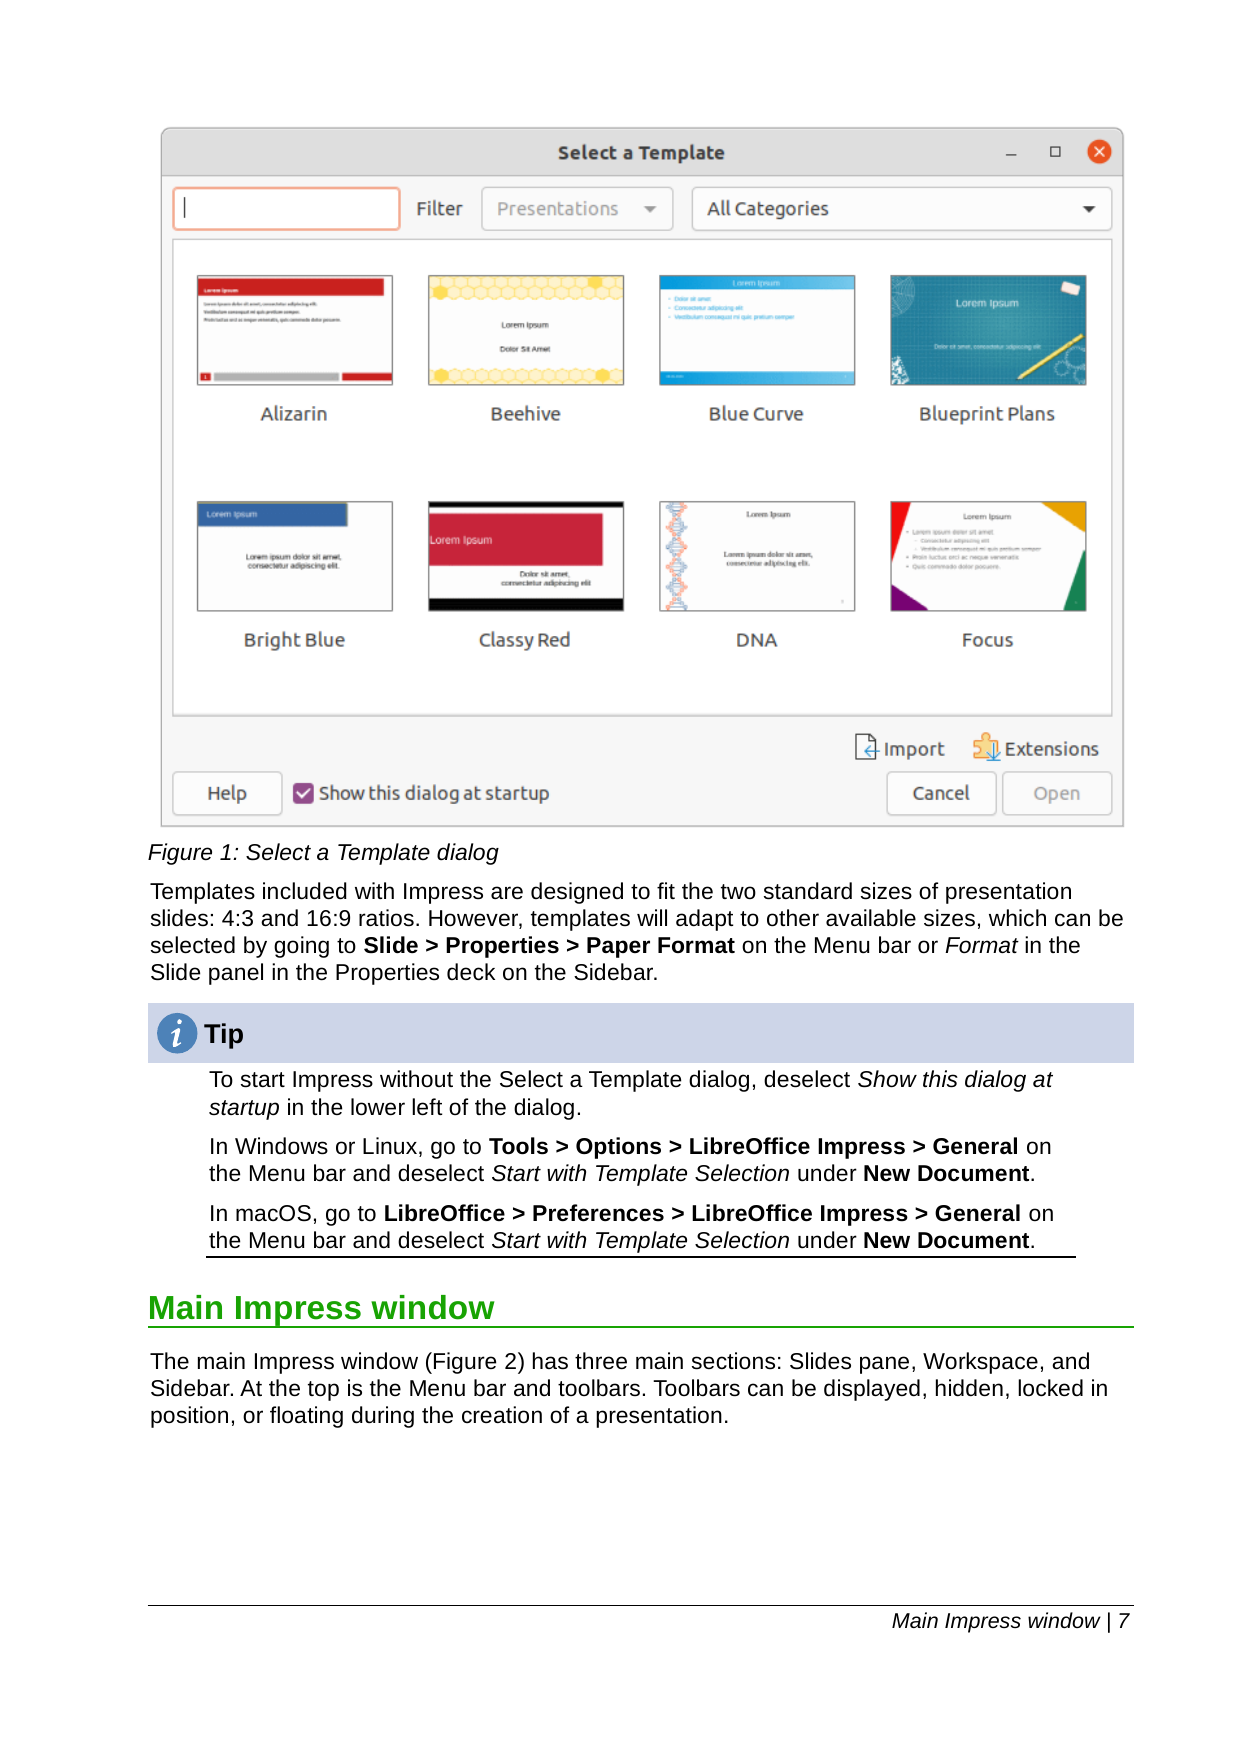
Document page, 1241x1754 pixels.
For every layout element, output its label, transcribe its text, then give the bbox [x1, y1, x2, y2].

text Figure 1: Select a Template dialog [148, 118, 1137, 866]
text In Windows or Linux, go to Tools > Options > LibreOffice Impress > General on the Menu bar and deselect Start with Template Selection under New Document. [206, 1129, 1076, 1187]
picture [149, 118, 1136, 839]
text In macOS, go to LibreOffice > Preferences > LibreOffice Impress > General on the Menu bar and deselect Start with Template Selection under New Document. [206, 1196, 1076, 1256]
text Templates included with Impress are designed to fit the two standard sizes of presentation slides: 4:3 and 16:9 ratios. However, templates will adapt to other available sizes, which can be selected by going to Slide > Properties > Paper Format on the Menu bar or Format in the Slide panel in the Properties deck on the Sidebar. [150, 877, 1134, 986]
subtitle Tip [148, 1003, 1134, 1063]
subtitle Main Impress window [148, 1288, 1134, 1326]
text To start Impress without the Select a Template dialog, deselect Show this dialog at startup in the lower left of the dialog. [206, 1063, 1076, 1120]
text The main Impress window (Figure 2) has three main sections: Slides pane, Workspace, and Sidebar. At the top is the Menu bar and toolbars. Toolbars can be displayed, hidden, locked in position, or floating during the creation of a presentation. [150, 1347, 1134, 1428]
